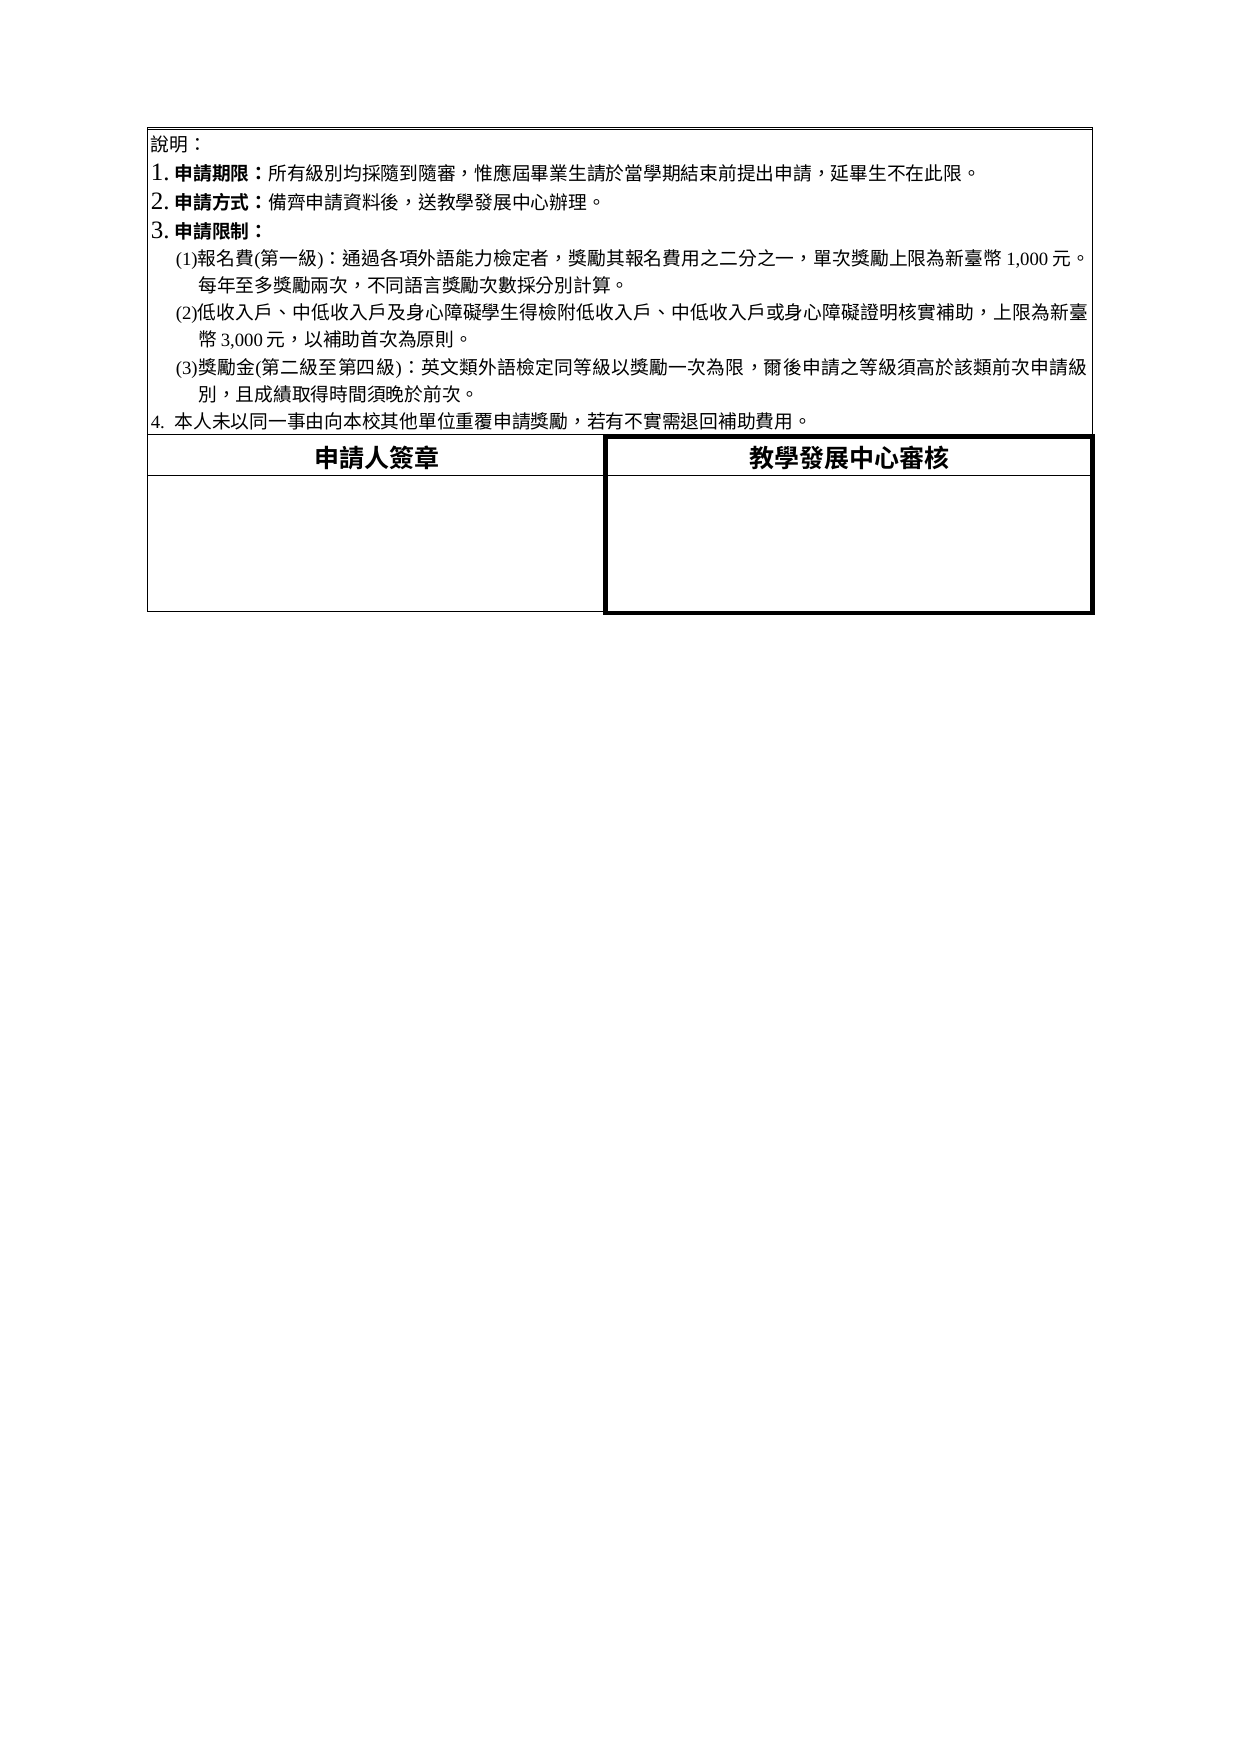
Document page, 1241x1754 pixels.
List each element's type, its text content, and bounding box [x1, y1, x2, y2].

table_cell 申請人簽章 [148, 435, 603, 475]
table_cell 說明： 申請期限：所有級別均採隨到隨審，惟應屆畢業生請於當學期結束前提出申請，延畢生不在此限。 申請方式：備齊申請資料後，送教學發展中心辦理。 申請限制： (1)報名費(第一級)：通過各項外語能力檢定者，獎勵其報名費用之二分之一，單次獎勵上限為新臺幣1,000元。每年至多獎勵兩次，不同語言獎勵次數採分別計算。 (2)低收入戶、中低收入戶及身心障礙學生得檢附低收入戶、中低收入戶或身心障礙證明核實補助，上限為新臺幣3,000元，以補助首次為原則。 (3)獎勵金(第二級至第四級)：英文類外語檢定同等級以獎勵一次為限，爾後申請之等級須高於該類前次申請級別，且成績取得時間須晚於前次。 本人未以同一事由向本校其他單位重覆申請獎勵，若有不實需退回補助費用。 [148, 130, 1092, 434]
table_cell 教學發展中心審核 [608, 439, 1090, 475]
table_cell [608, 476, 1090, 611]
table_cell [148, 476, 603, 611]
